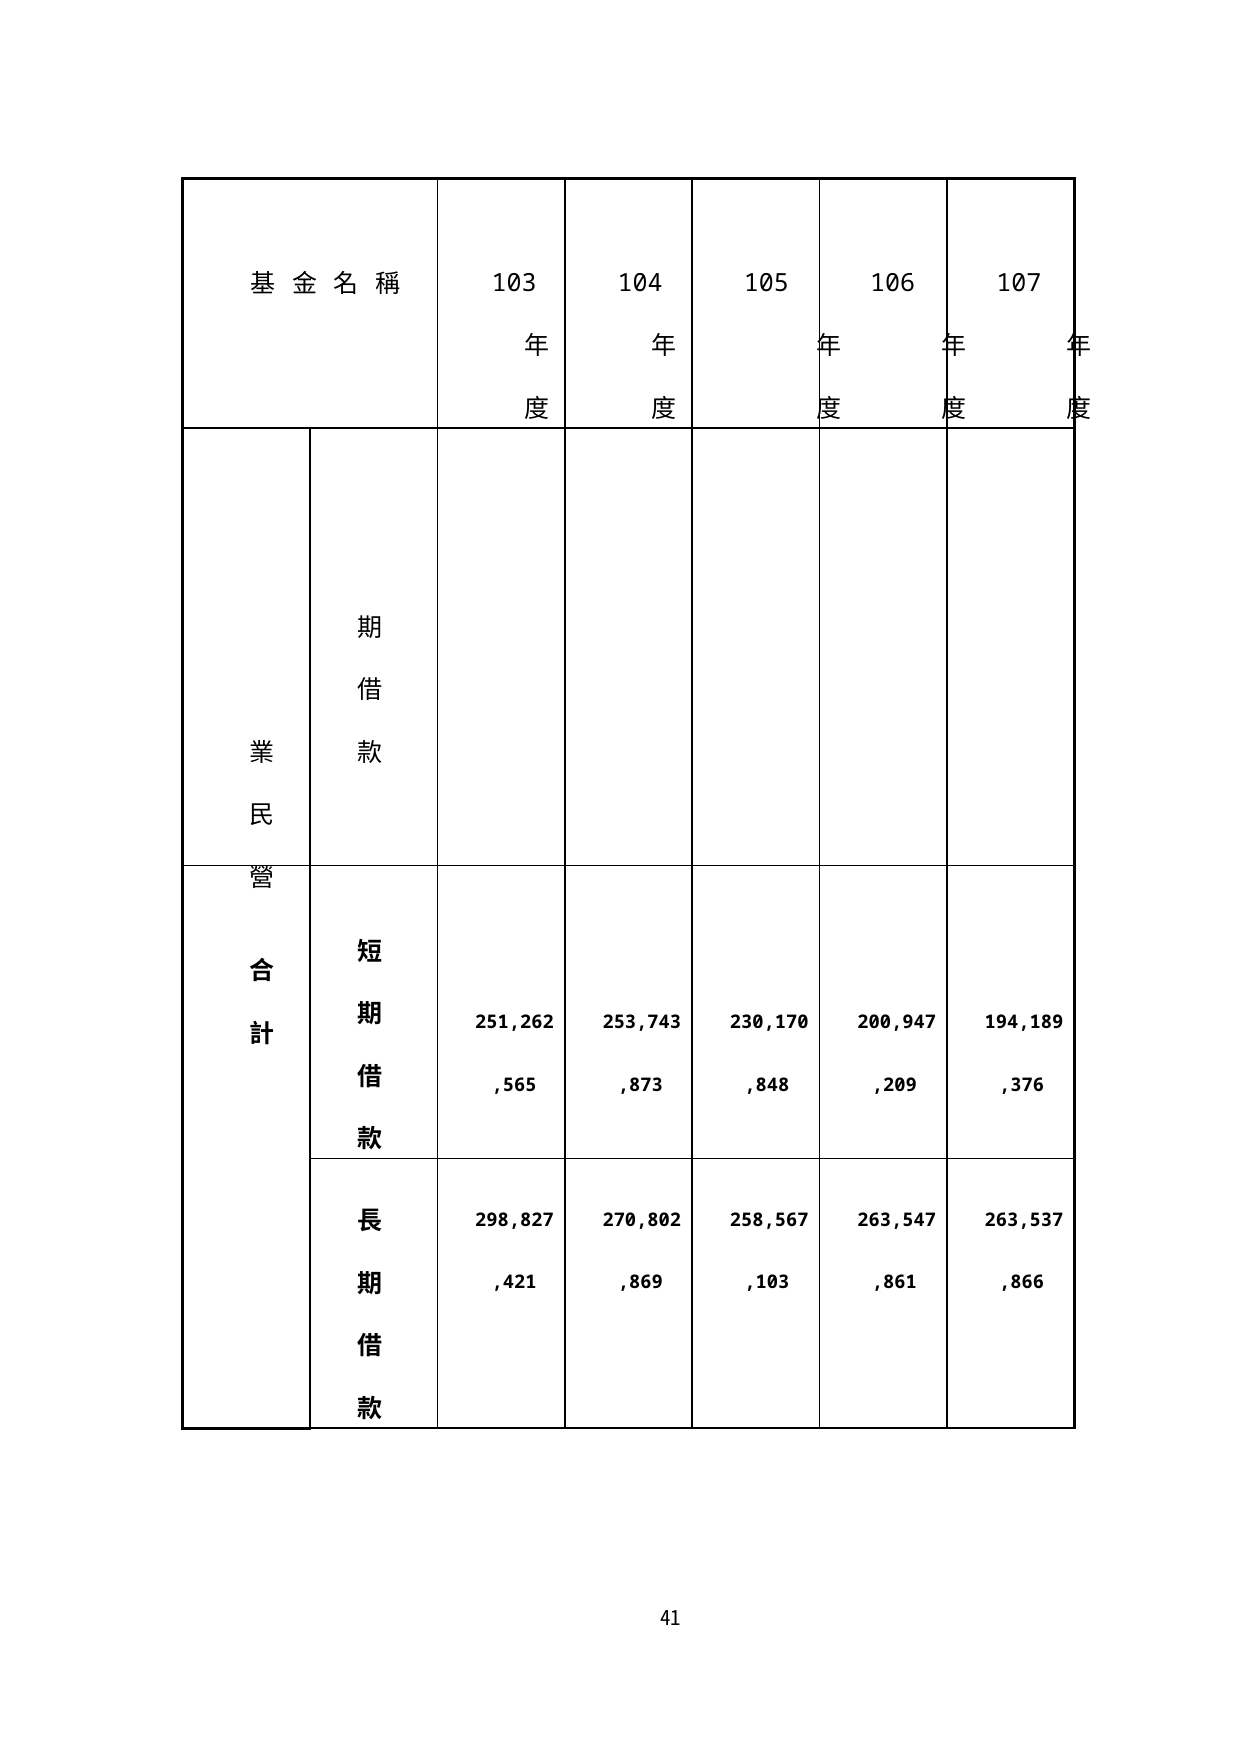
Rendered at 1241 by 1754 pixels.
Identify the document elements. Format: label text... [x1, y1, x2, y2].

table_cell 298,827,421 [438, 1159, 564, 1427]
table_cell 263,537,866 [948, 1159, 1073, 1427]
table_cell - [566, 429, 691, 865]
table_cell 合計 [184, 866, 309, 1427]
table_cell 230,170,848 [693, 866, 819, 1158]
table_cell 短期借款 [311, 866, 437, 1158]
table_header 103年度 [438, 180, 564, 427]
table_header 基金名稱 [184, 180, 437, 427]
table_cell - [693, 429, 819, 865]
table_cell - [948, 429, 1073, 865]
table_cell - [438, 429, 564, 865]
table_header 104年度 [566, 180, 691, 427]
table_cell 期借款 [311, 429, 437, 865]
table_cell 194,189,376 [948, 866, 1073, 1158]
table_cell 270,802,869 [566, 1159, 691, 1427]
table_cell 251,262,565 [438, 866, 564, 1158]
table_cell - [820, 429, 946, 865]
table_cell 行政院公營事業民營化基金 [184, 429, 309, 865]
table_header 106年度 [820, 180, 946, 427]
table_cell 263,547,861 [820, 1159, 946, 1427]
table_header 107年度 [948, 180, 1073, 427]
table_cell 258,567,103 [693, 1159, 819, 1427]
table_cell 253,743,873 [566, 866, 691, 1158]
table_header 105年度 [693, 180, 819, 427]
table_cell 200,947,209 [820, 866, 946, 1158]
table_cell 長期借款 [311, 1159, 437, 1427]
